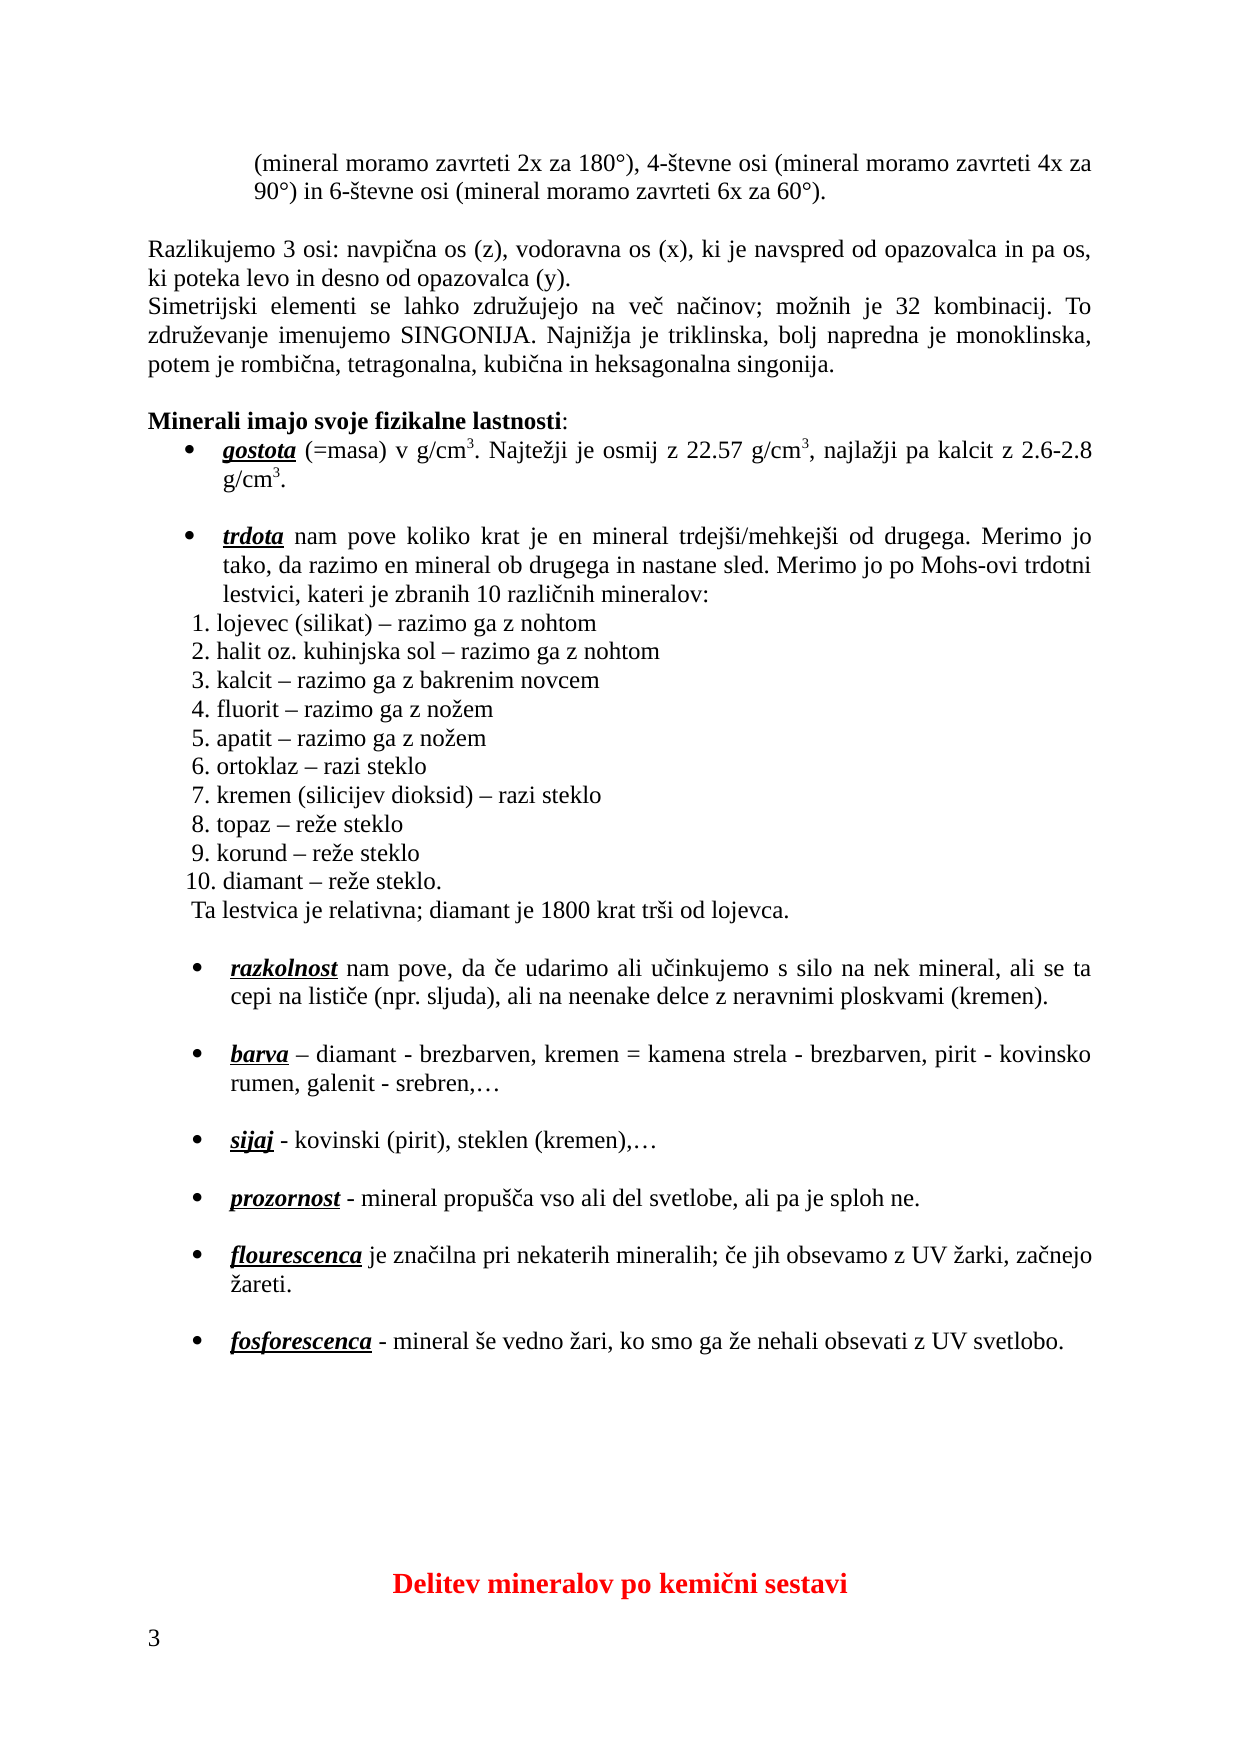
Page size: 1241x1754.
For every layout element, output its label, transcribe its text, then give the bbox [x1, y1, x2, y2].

text 8. topaz – reže steklo [148, 809, 1093, 838]
text Razlikujemo 3 osi: navpična os (z), vodoravna os (x), ki je navspred od opazovalca in pa os, ki poteka levo in desno od opazovalca (y). [148, 234, 1093, 291]
list trdota nam pove koliko krat je en mineral trdejši/mehkejši od drugega. Merimo jo tako, da razimo en mineral ob drugega in nastane sled. Merimo jo po Mohs-ovi trdotni lestvici, kateri je zbranih 10 različnih mineralov: [185, 521, 1093, 608]
text 10. diamant – reže steklo. [148, 866, 1093, 895]
text 4. fluorit – razimo ga z nožem [148, 694, 1093, 723]
list barva – diamant - brezbarven, kremen = kamena strela - brezbarven, pirit - kovinsko rumen, galenit - srebren,… [193, 1039, 1093, 1096]
list (mineral moramo zavrteti 2x za 180°), 4-števne osi (mineral moramo zavrteti 4x za 90°) in 6-števne osi (mineral moramo zavrteti 6x za 60°). [216, 148, 1093, 205]
text 6. ortoklaz – razi steklo [148, 751, 1093, 780]
text 1. lojevec (silikat) – razimo ga z nohtom [148, 608, 1093, 636]
list prozornost - mineral propušča vso ali del svetlobe, ali pa je sploh ne. [193, 1183, 1093, 1211]
list flourescenca je značilna pri nekaterih mineralih; če jih obsevamo z UV žarki, začnejo žareti. [193, 1240, 1093, 1298]
list fosforescenca - mineral še vedno žari, ko smo ga že nehali obsevati z UV svetlobo. [193, 1326, 1093, 1355]
list gostota (=masa) v g/cm3. Najtežji je osmij z 22.57 g/cm3, najlažji pa kalcit z 2.6-2.8 g/cm3. [185, 435, 1093, 493]
text 2. halit oz. kuhinjska sol – razimo ga z nohtom [148, 636, 1093, 665]
text 3. kalcit – razimo ga z bakrenim novcem [148, 665, 1093, 694]
text Minerali imajo svoje fizikalne lastnosti: [148, 406, 1093, 435]
list sijaj - kovinski (pirit), steklen (kremen),… [193, 1125, 1093, 1154]
text 9. korund – reže steklo [148, 838, 1093, 866]
text 5. apatit – razimo ga z nožem [148, 723, 1093, 751]
text Delitev mineralov po kemični sestavi [148, 1566, 1093, 1599]
text Simetrijski elementi se lahko združujejo na več načinov; možnih je 32 kombinacij. To združevanje imenujemo SINGONIJA. Najnižja je triklinska, bolj napredna je monoklinska, potem je rombična, tetragonalna, kubična in heksagonalna singonija. [148, 291, 1093, 378]
text Ta lestvica je relativna; diamant je 1800 krat trši od lojevca. [148, 895, 1093, 924]
text 7. kremen (silicijev dioksid) – razi steklo [148, 780, 1093, 809]
list razkolnost nam pove, da če udarimo ali učinkujemo s silo na nek mineral, ali se ta cepi na lističe (npr. sljuda), ali na neenake delce z neravnimi ploskvami (kremen). [193, 953, 1093, 1010]
